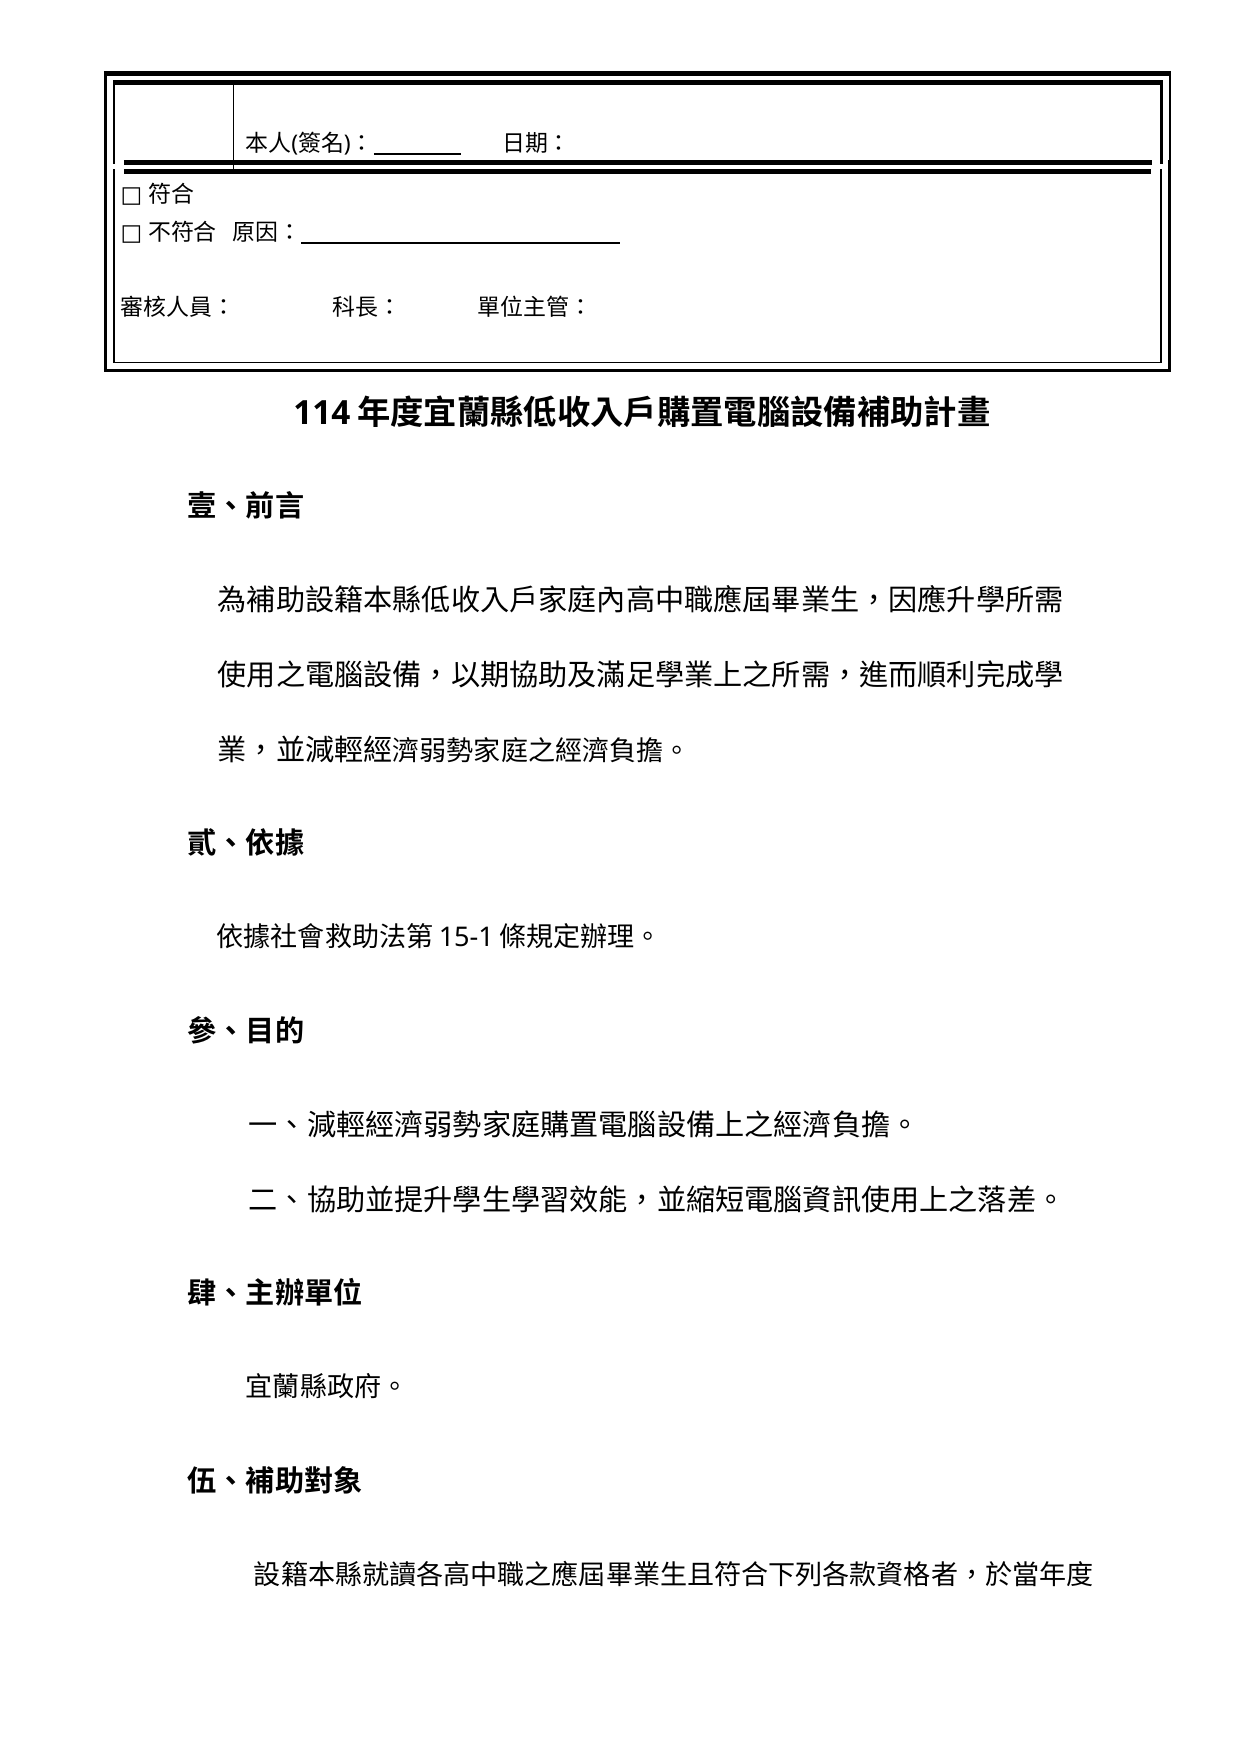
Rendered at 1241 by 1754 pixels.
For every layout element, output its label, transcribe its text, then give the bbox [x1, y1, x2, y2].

text 二、協助並提升學生學習效能，並縮短電腦資訊使用上之落差。 [248, 1160, 1096, 1235]
table_cell 本人(簽名)： 日期： [234, 76, 1165, 160]
text 使用之電腦設備，以期協助及滿足學業上之所需，進而順利完成學 [187, 635, 1096, 710]
text 宜蘭縣政府。 [187, 1347, 1096, 1422]
text 業，並減輕經濟弱勢家庭之經濟負擔。 [187, 710, 1096, 785]
text 一、減輕經濟弱勢家庭購置電腦設備上之經濟負擔。 [248, 1085, 1096, 1160]
text 參、目的 [187, 991, 1096, 1066]
table_cell [109, 76, 234, 160]
text 114年度宜蘭縣低收入戶購置電腦設備補助計畫 [187, 372, 1096, 447]
table_cell □ 符合 □ 不符合 原因： 審核人員： 科長： 單位主管： [109, 160, 1165, 361]
text 肆、主辦單位 [187, 1253, 1096, 1328]
text 設籍本縣就讀各高中職之應屆畢業生且符合下列各款資格者，於當年度 [187, 1535, 1096, 1610]
text 壹、前言 [187, 466, 1096, 541]
text 為補助設籍本縣低收入戶家庭內高中職應屆畢業生，因應升學所需 [187, 560, 1096, 635]
text 依據社會救助法第15-1條規定辦理。 [187, 897, 1096, 972]
text 貳、依據 [187, 803, 1096, 878]
text 伍、補助對象 [187, 1441, 1096, 1516]
